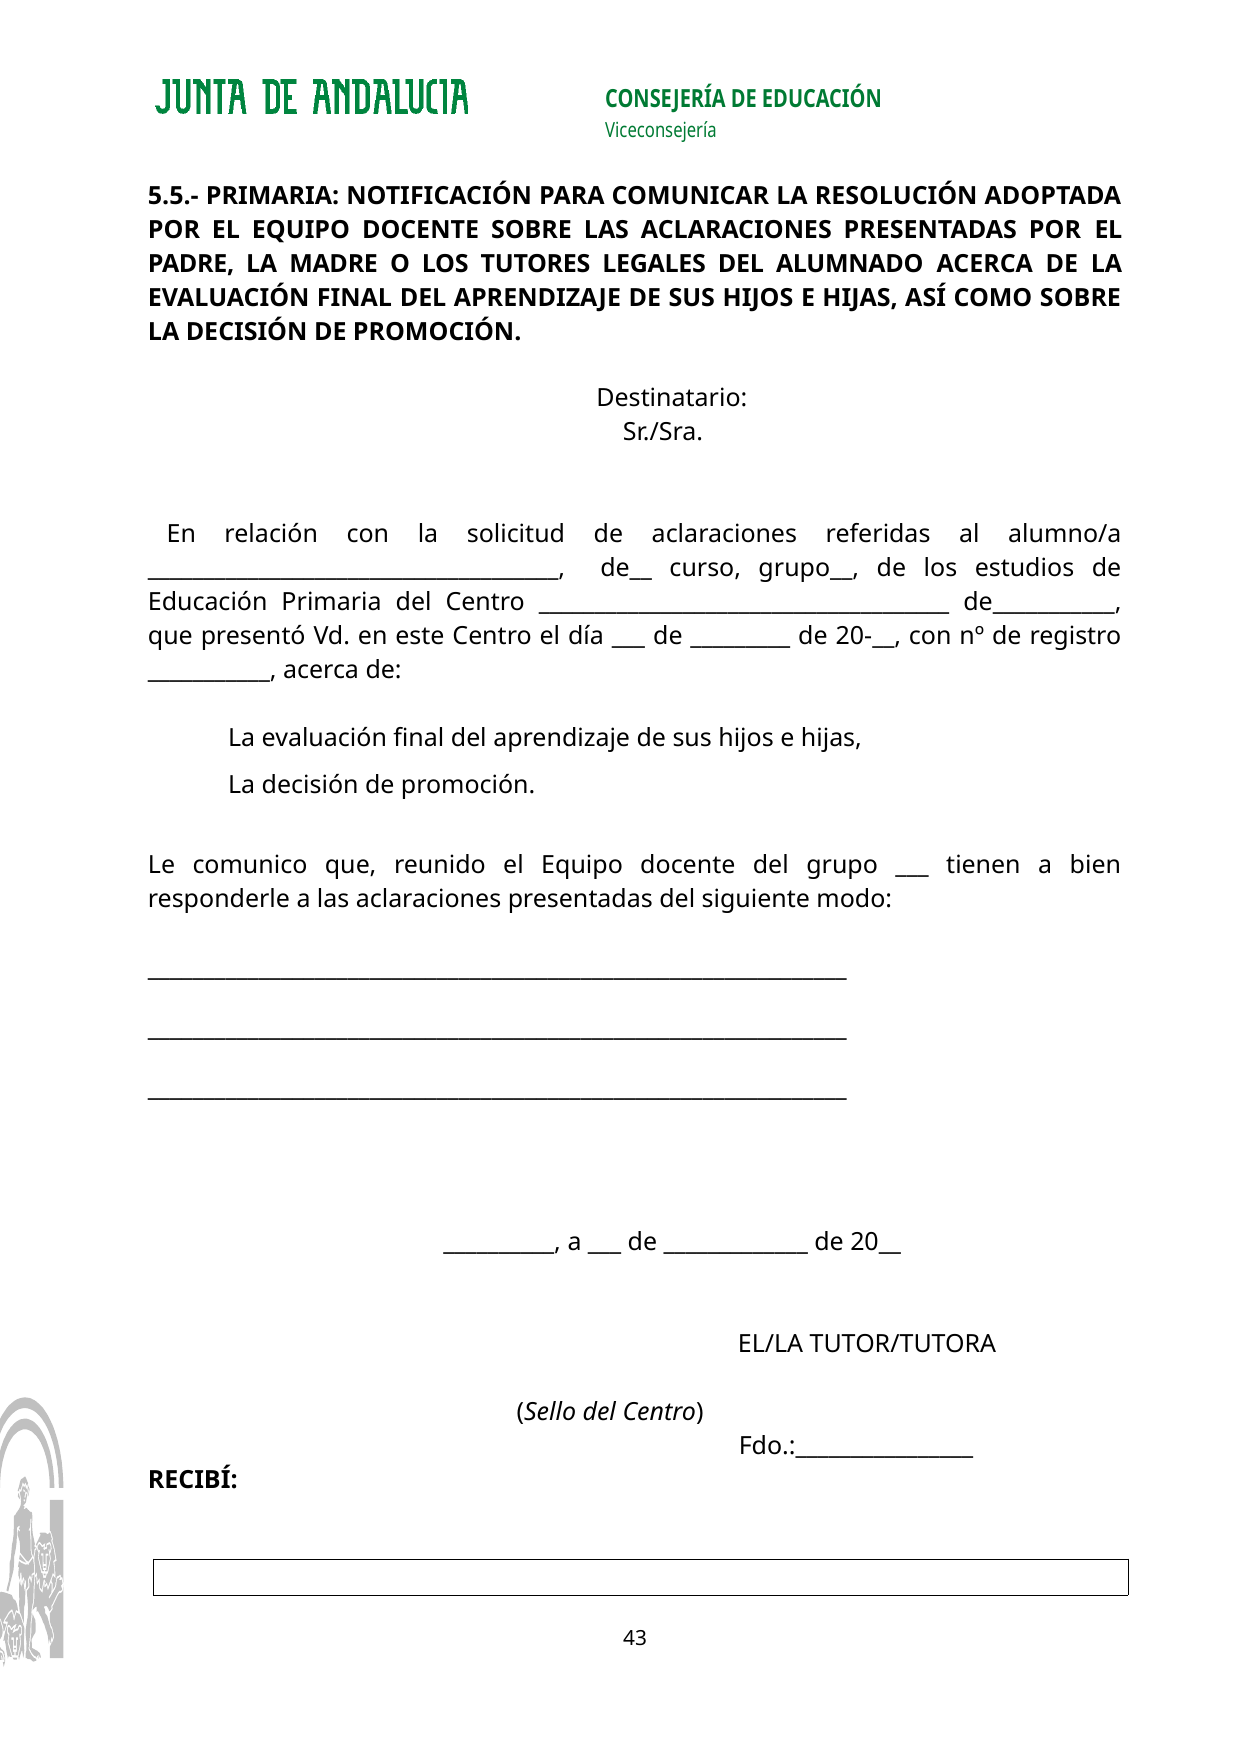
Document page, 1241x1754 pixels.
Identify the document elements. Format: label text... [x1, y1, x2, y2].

picture [155, 79, 468, 114]
list _______________________________________________________________ [148, 1009, 1122, 1043]
text __________, a ___ de _____________ de 20__ [148, 1223, 1122, 1257]
list _______________________________________________________________ [148, 949, 1122, 983]
text Sr./Sra. [348, 413, 1122, 447]
text Destinatario: [148, 379, 1122, 413]
text La evaluación final del aprendizaje de sus hijos e hijas, [148, 720, 1122, 754]
text RECIBÍ: [148, 1462, 1122, 1496]
text EL/LA TUTOR/TUTORA [664, 1326, 1122, 1359]
text 5.5.- PRIMARIA: NOTIFICACIÓN PARA COMUNICAR LA RESOLUCIÓN ADOPTADA POR EL EQUIPO DOCENTE SOBRE LAS ACLARACIONES PRESENTADAS POR EL PADRE, LA MADRE O LOS TUTORES LEGALES DEL ALUMNADO ACERCA DE LA EVALUACIÓN FINAL DEL APRENDIZAJE DE SUS HIJOS E HIJAS, ASÍ COMO SOBRE LA DECISIÓN DE PROMOCIÓN. [148, 178, 1122, 348]
text La decisión de promoción. [148, 766, 1122, 801]
list _______________________________________________________________ [148, 1069, 1122, 1103]
text Fdo.:________________ [148, 1428, 1122, 1462]
text En relación con la solicitud de aclaraciones referidas al alumno/a _____________________________________, de__ curso, grupo__, de los estudios de Educación Primaria del Centro _____________________________________ de___________, que presentó Vd. en este Centro el día ___ de _________ de 20-__, con nº de registro ___________, acerca de: [148, 516, 1122, 686]
text Le comunico que, reunido el Equipo docente del grupo ___ tienen a bien responderle a las aclaraciones presentadas del siguiente modo: [148, 847, 1122, 915]
text (Sello del Centro) [443, 1394, 1122, 1428]
